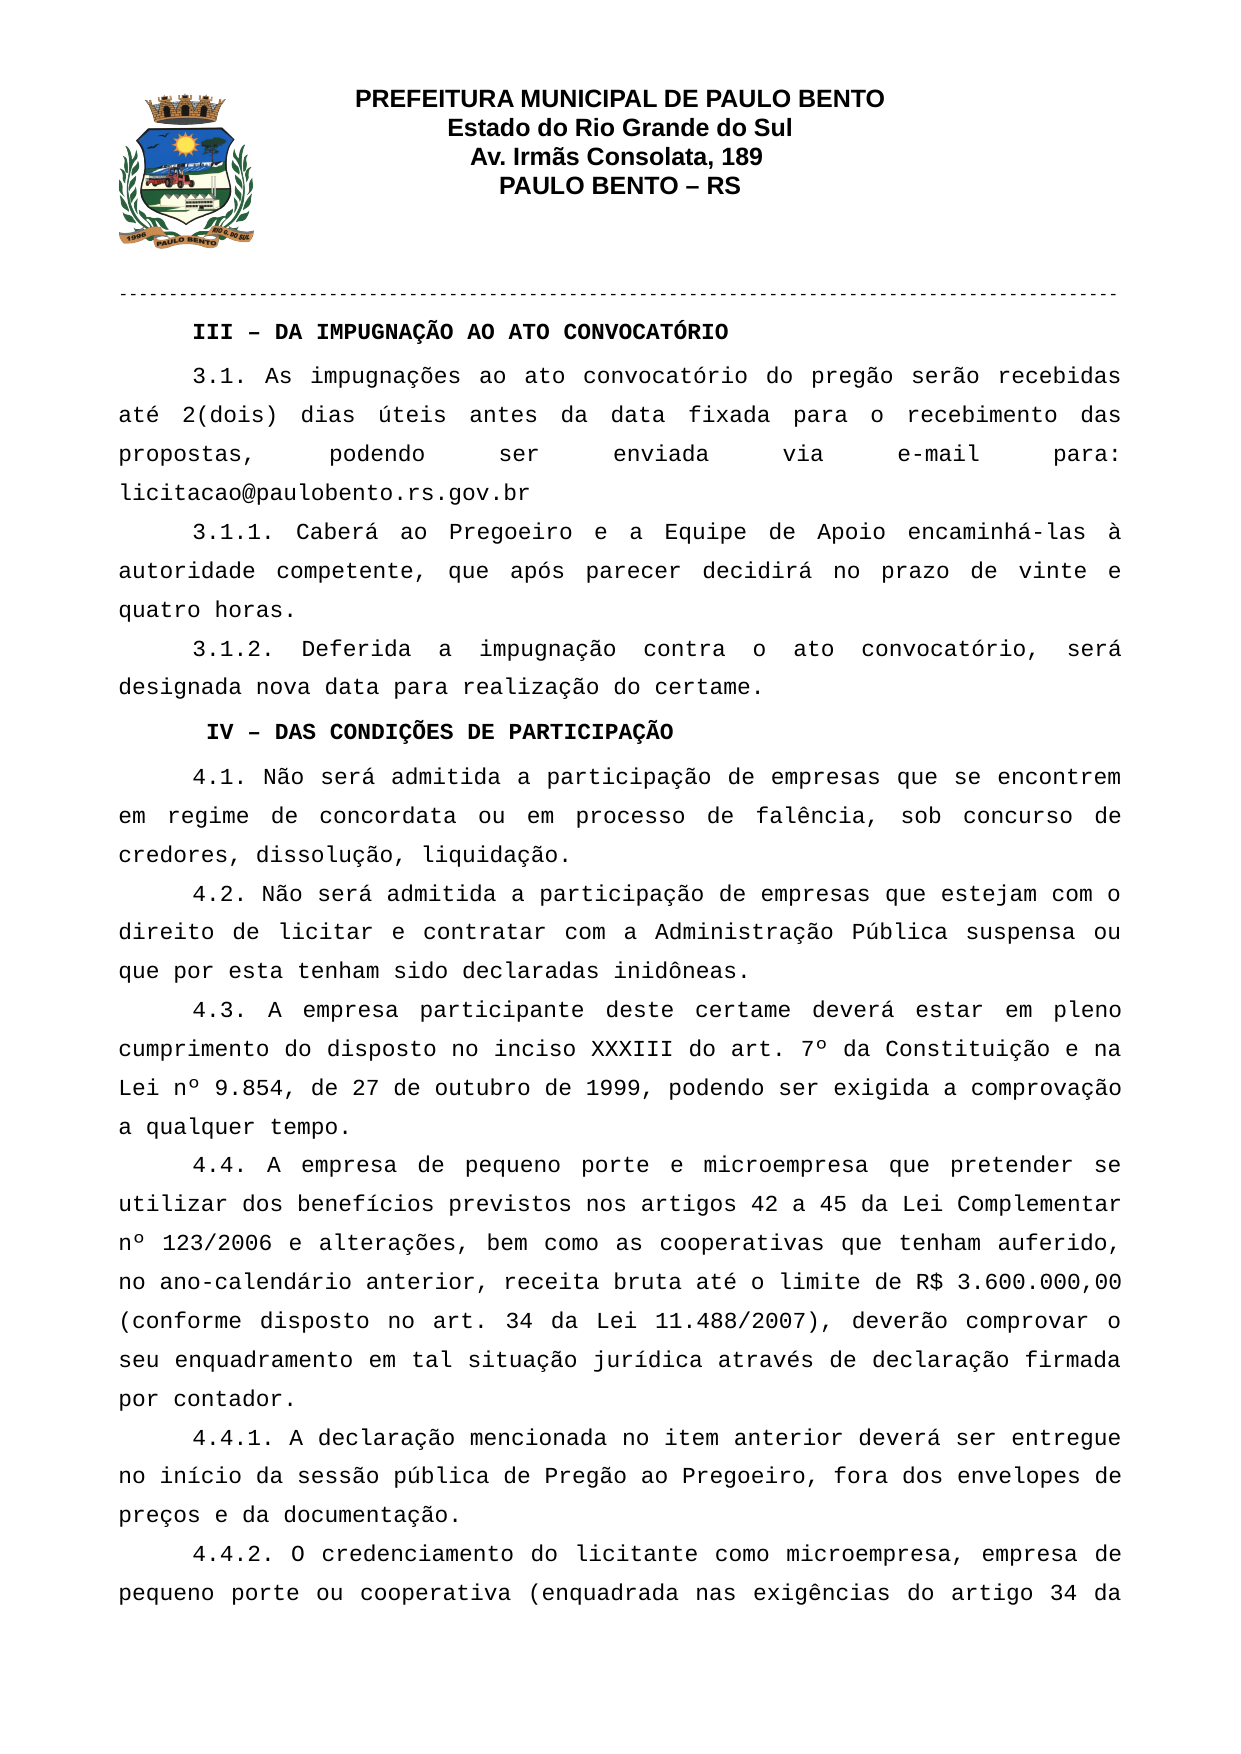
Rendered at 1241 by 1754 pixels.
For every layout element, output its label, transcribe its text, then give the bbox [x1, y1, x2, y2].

text 4.2. Não será admitida a participação de empresas que estejam com o direito de licitar e contratar com a Administração Pública suspensa ou que por esta tenham sido declaradas inidôneas. [118, 882, 1122, 986]
text 4.4.2. O credenciamento do licitante como microempresa, empresa de pequeno porte ou cooperativa (enquadrada nas exigências do artigo 34 da [118, 1542, 1122, 1607]
text 3.1. As impugnações ao ato convocatório do pregão serão recebidas até 2(dois) dias úteis antes da data fixada para o recebimento das propostas, podendo ser enviada via e-mail para: licitacao@paulobento.rs.gov.br [118, 365, 1122, 507]
text 4.3. A empresa participante deste certame deverá estar em pleno cumprimento do disposto no inciso XXXIII do art. 7º da Constituição e na Lei nº 9.854, de 27 de outubro de 1999, podendo ser exigida a comprovação a qualquer tempo. [118, 998, 1122, 1141]
text 4.1. Não será admitida a participação de empresas que se encontrem em regime de concordata ou em processo de falência, sob concurso de credores, dissolução, liquidação. [118, 765, 1122, 869]
text 3.1.2. Deferida a impugnação contra o ato convocatório, será designada nova data para realização do certame. [118, 637, 1122, 702]
text 4.4. A empresa de pequeno porte e microempresa que pretender se utilizar dos benefícios previstos nos artigos 42 a 45 da Lei Complementar nº 123/2006 e alterações, bem como as cooperativas que tenham auferido, no ano-calendário anterior, receita bruta até o limite de R$ 3.600.000,00 (conforme disposto no art. 34 da Lei 11.488/2007), deverão comprovar o seu enquadramento em tal situação jurídica através de declaração firmada por contador. [118, 1154, 1122, 1413]
text 3.1.1. Caberá ao Pregoeiro e a Equipe de Apoio encaminhá-las à autoridade competente, que após parecer decidirá no prazo de vinte e quatro horas. [118, 520, 1122, 624]
text 4.4.1. A declaração mencionada no item anterior deverá ser entregue no início da sessão pública de Pregão ao Pregoeiro, fora dos envelopes de preços e da documentação. [118, 1426, 1122, 1529]
text III – DA IMPUGNAÇÃO AO ATO CONVOCATÓRIO [118, 320, 1122, 346]
text IV – DAS CONDIÇÕES DE PARTICIPAÇÃO [118, 721, 1122, 746]
text ---------------------------------------------------------------------------------------------------- [118, 286, 1122, 305]
picture [118, 93, 254, 249]
